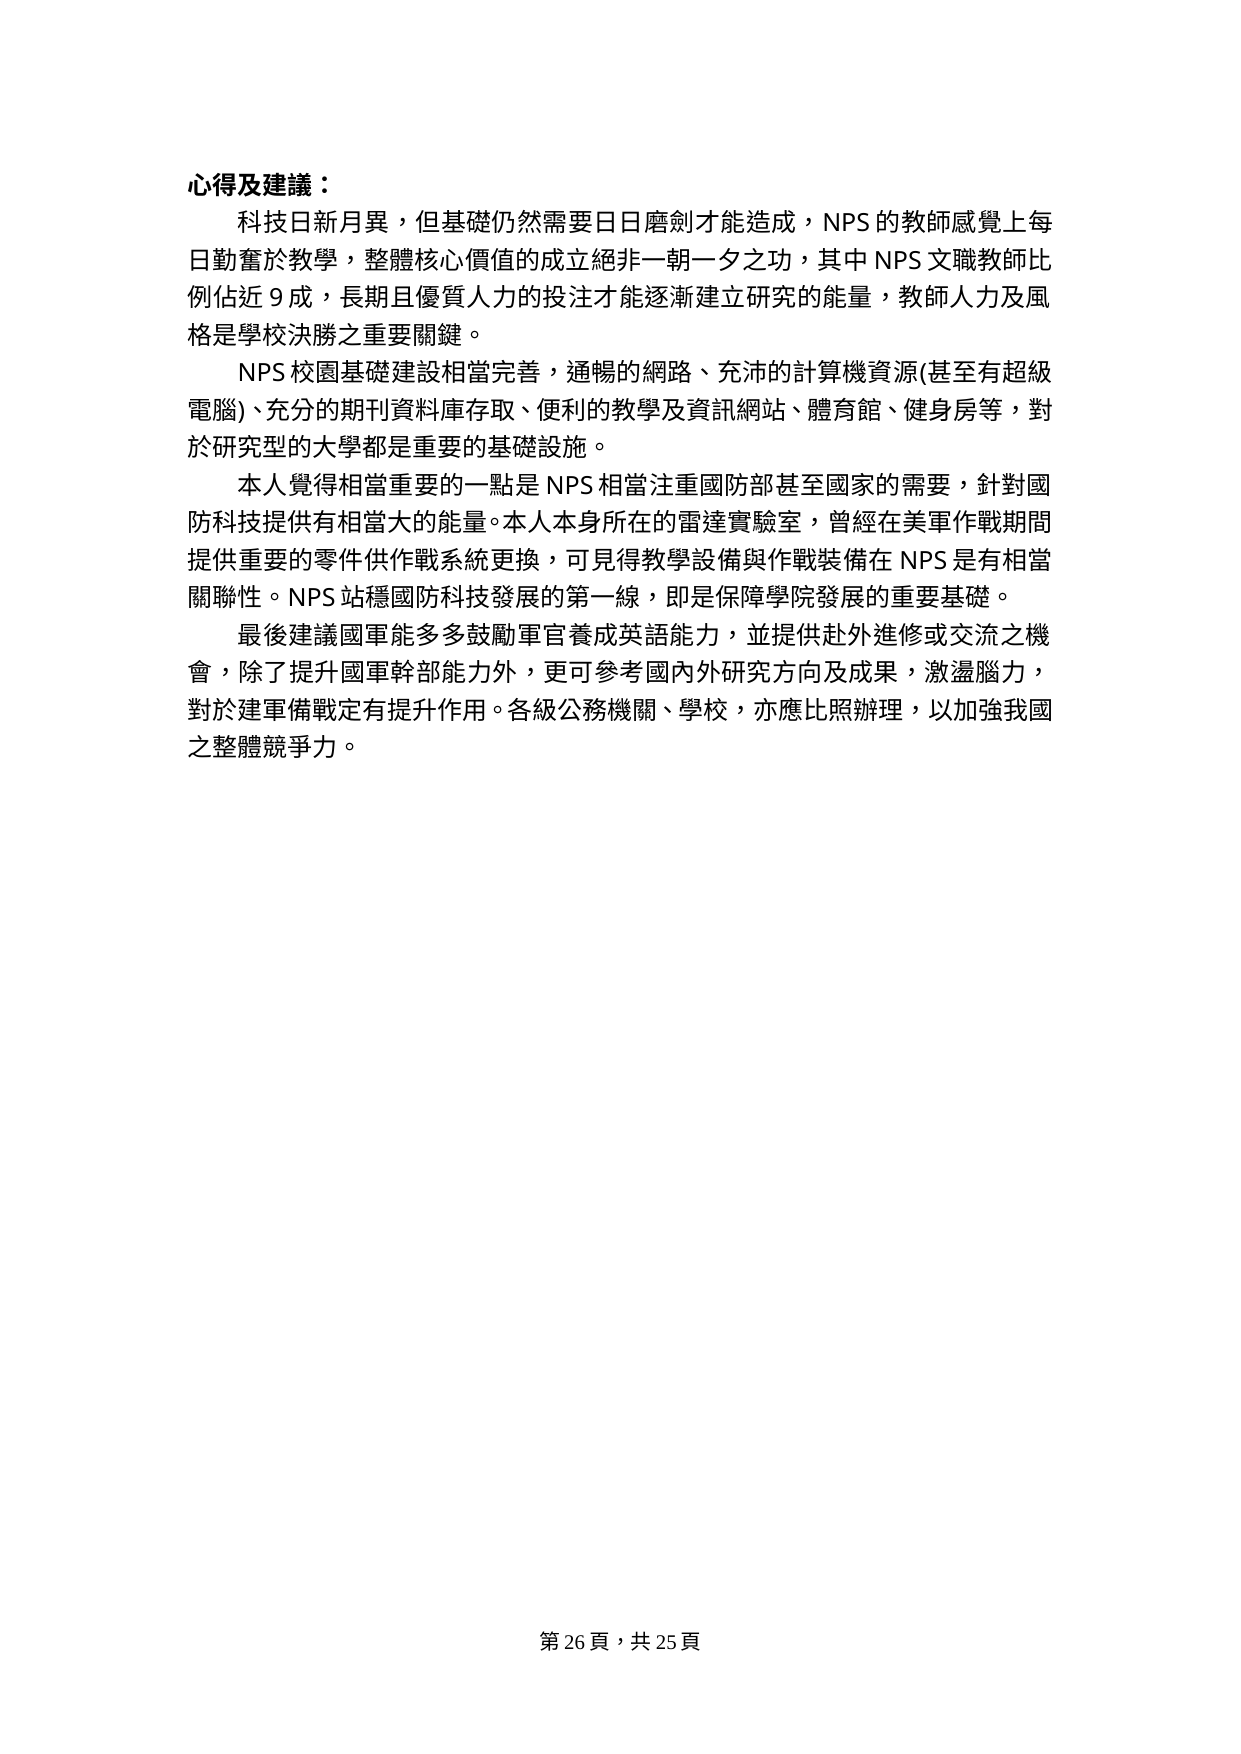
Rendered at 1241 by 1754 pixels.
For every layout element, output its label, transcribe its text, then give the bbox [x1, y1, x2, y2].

text 心得及建議： [187, 164, 1053, 202]
text NPS校園基礎建設相當完善，通暢的網路、充沛的計算機資源(甚至有超級電腦)、充分的期刊資料庫存取、便利的教學及資訊網站、體育館、健身房等，對於研究型的大學都是重要的基礎設施。 [187, 352, 1053, 464]
text 本人覺得相當重要的一點是NPS相當注重國防部甚至國家的需要，針對國防科技提供有相當大的能量。本人本身所在的雷達實驗室，曾經在美軍作戰期間提供重要的零件供作戰系統更換，可見得教學設備與作戰裝備在NPS是有相當關聯性。NPS站穩國防科技發展的第一線，即是保障學院發展的重要基礎。 [187, 464, 1053, 614]
text 科技日新月異，但基礎仍然需要日日磨劍才能造成，NPS的教師感覺上每日勤奮於教學，整體核心價值的成立絕非一朝一夕之功，其中NPS文職教師比例佔近9成，長期且優質人力的投注才能逐漸建立研究的能量，教師人力及風格是學校決勝之重要關鍵。 [187, 202, 1053, 352]
text 最後建議國軍能多多鼓勵軍官養成英語能力，並提供赴外進修或交流之機會，除了提升國軍幹部能力外，更可參考國內外研究方向及成果，激盪腦力，對於建軍備戰定有提升作用。各級公務機關、學校，亦應比照辦理，以加強我國之整體競爭力。 [187, 614, 1053, 764]
